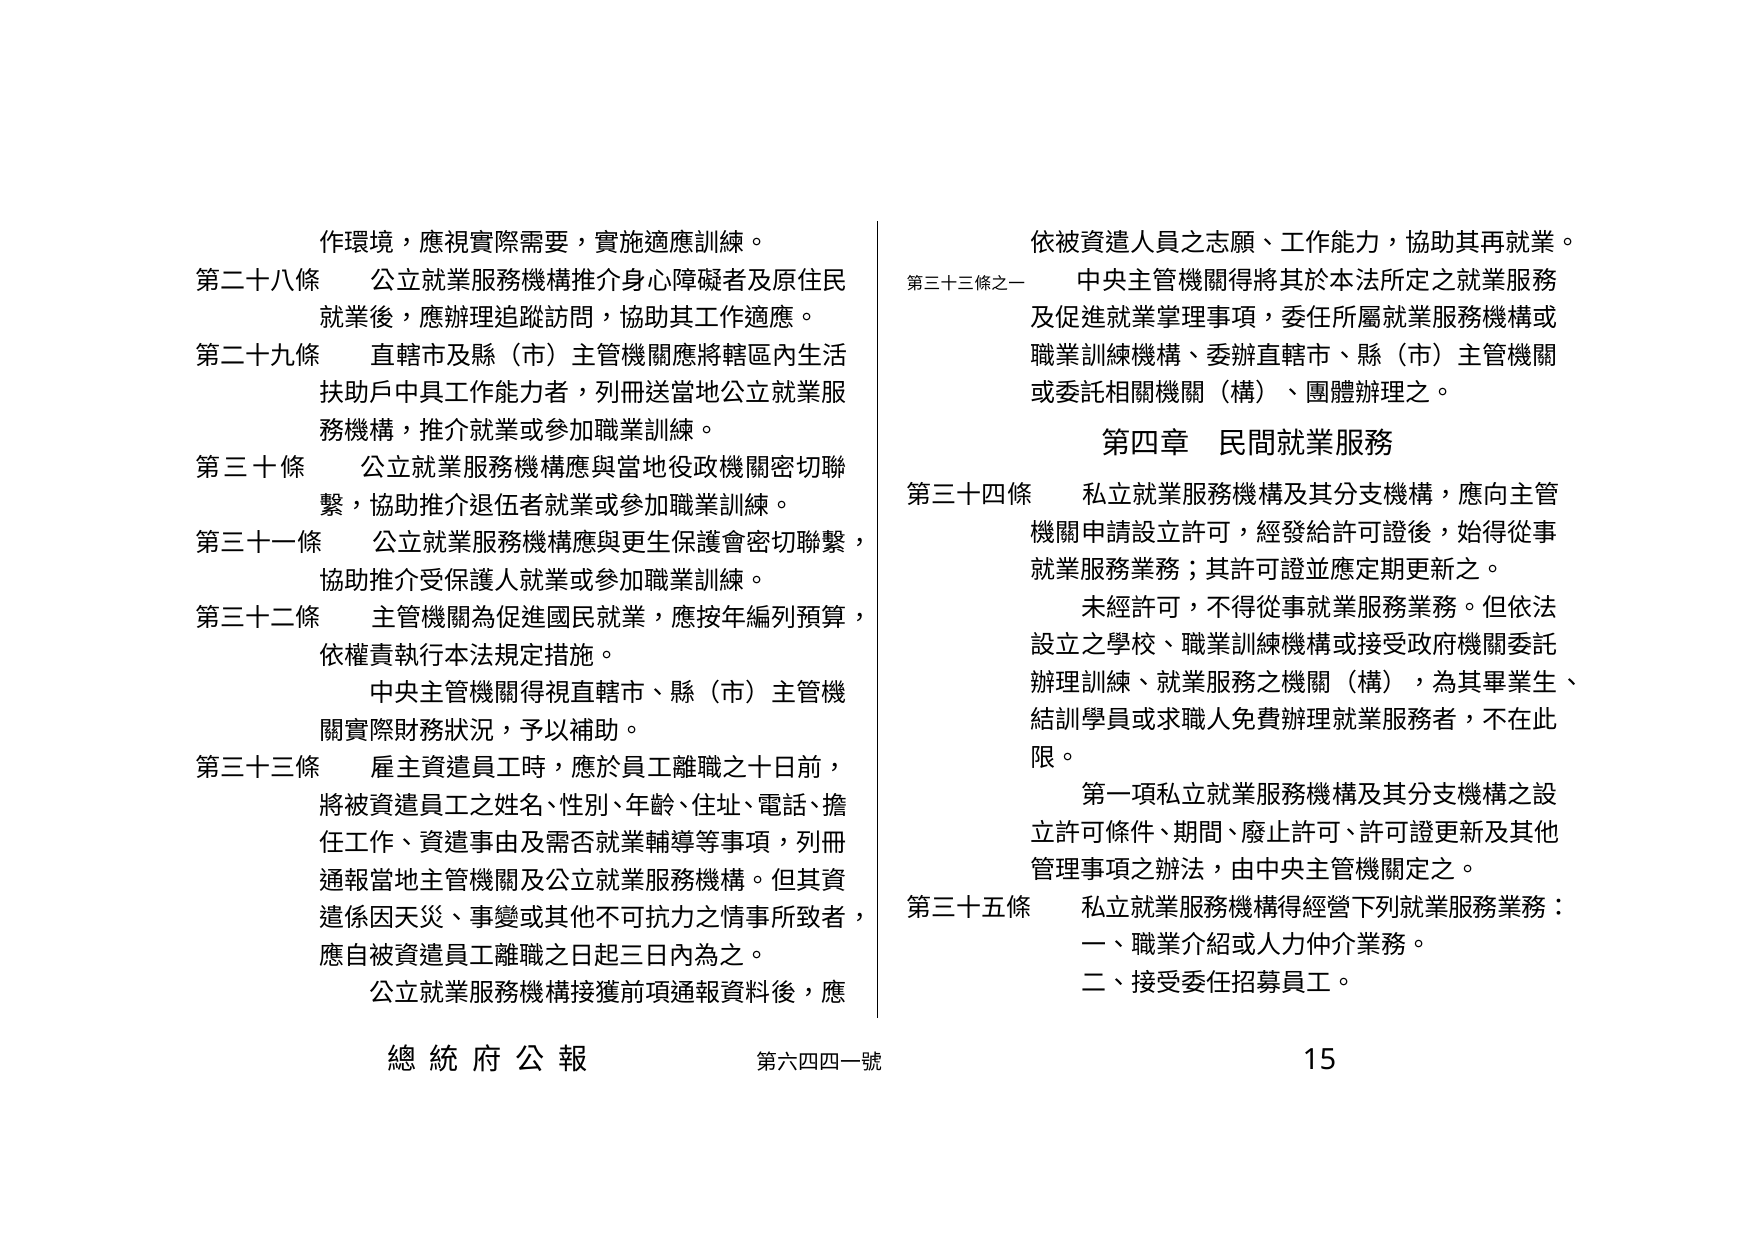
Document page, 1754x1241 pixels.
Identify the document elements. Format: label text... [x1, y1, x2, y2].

text 二、接受委任招募員工。 [1081, 961, 1559, 999]
text 中央主管機關得視直轄市、縣（市）主管機關實際財務狀況，予以補助。 [319, 672, 847, 747]
text 第三十四條 私立就業服務機構及其分支機構，應向主管機關申請設立許可，經發給許可證後，始得從事就業服務業務；其許可證並應定期更新之。 [906, 474, 1559, 586]
text 第二十八條 公立就業服務機構推介身心障礙者及原住民就業後，應辦理追蹤訪問，協助其工作適應。 [195, 259, 847, 334]
text 第三十三條之一 中央主管機關得將其於本法所定之就業服務及促進就業掌理事項，委任所屬就業服務機構或職業訓練機構、委辦直轄市、縣（市）主管機關或委託相關機關（構）、團體辦理之。 [906, 259, 1559, 409]
text 第二十九條 直轄市及縣（市）主管機關應將轄區內生活扶助戶中具工作能力者，列冊送當地公立就業服務機構，推介就業或參加職業訓練。 [195, 334, 847, 447]
text 一、職業介紹或人力仲介業務。 [1081, 924, 1559, 961]
text 公立就業服務機構接獲前項通報資料後，應依被資遣人員之志願、工作能力，協助其再就業。 [319, 972, 847, 1009]
text 第三十二條 主管機關為促進國民就業，應按年編列預算，依權責執行本法規定措施。 [195, 597, 847, 672]
text 第三十一條 公立就業服務機構應與更生保護會密切聯繫，協助推介受保護人就業或參加職業訓練。 [195, 522, 847, 597]
text 第三十五條 私立就業服務機構得經營下列就業服務業務： [906, 886, 1559, 924]
text 第三十條 公立就業服務機構應與當地役政機關密切聯繫，協助推介退伍者就業或參加職業訓練。 [195, 447, 847, 522]
text 作環境，應視實際需要，實施適應訓練。 [195, 222, 847, 259]
text 第四章 民間就業服務 [906, 422, 1559, 461]
text 未經許可，不得從事就業服務業務。但依法設立之學校、職業訓練機構或接受政府機關委託辦理訓練、就業服務之機關（構），為其畢業生、結訓學員或求職人免費辦理就業服務者，不在此限。 [1031, 586, 1559, 774]
text 公立就業服務機構接獲前項通報資料後，應依被資遣人員之志願、工作能力，協助其再就業。 [1031, 222, 1559, 259]
text 第三十三條 雇主資遣員工時，應於員工離職之十日前，將被資遣員工之姓名、性別、年齡、住址、電話、擔任工作、資遣事由及需否就業輔導等事項，列冊通報當地主管機關及公立就業服務機構。但其資遣係因天災、事變或其他不可抗力之情事所致者，應自被資遣員工離職之日起三日內為之。 [195, 747, 847, 972]
text 第一項私立就業服務機構及其分支機構之設立許可條件、期間、廢止許可、許可證更新及其他管理事項之辦法，由中央主管機關定之。 [1031, 774, 1559, 886]
